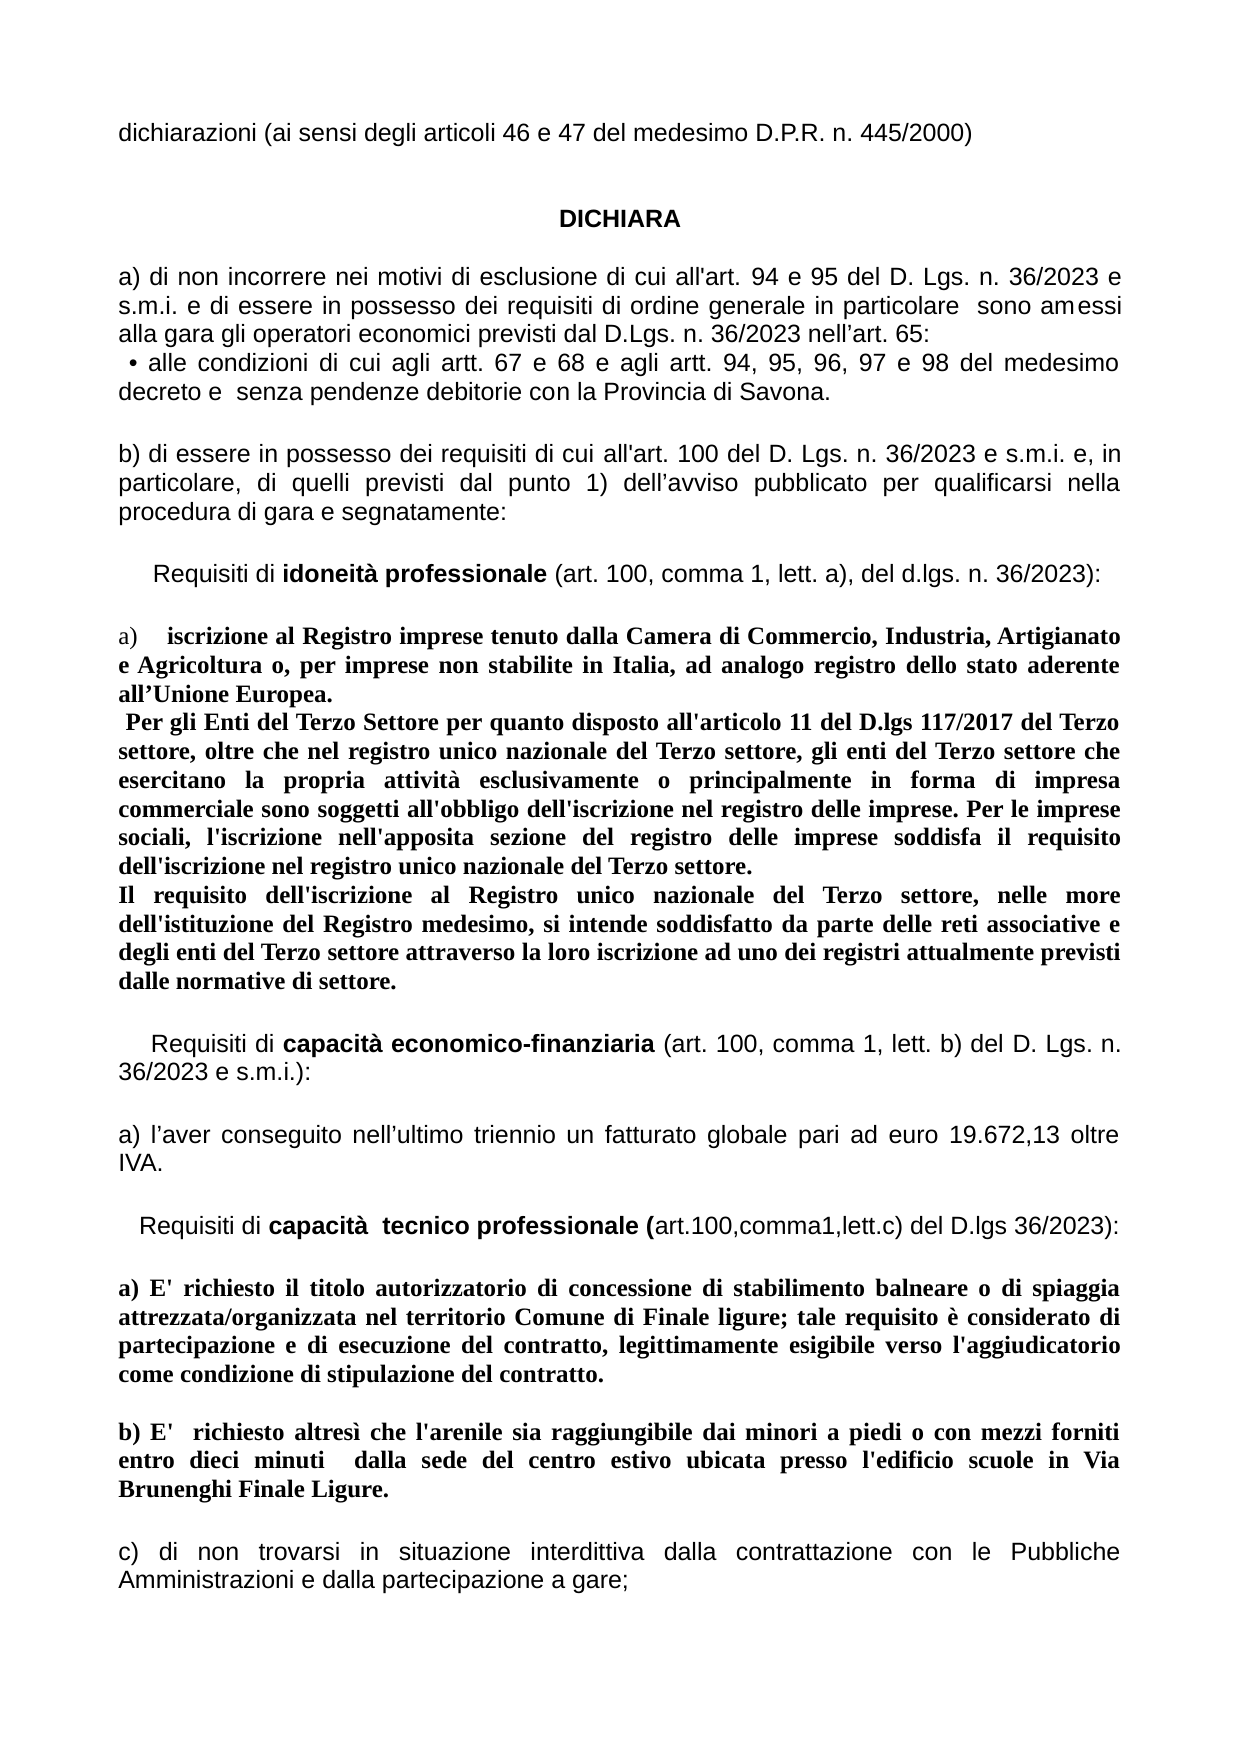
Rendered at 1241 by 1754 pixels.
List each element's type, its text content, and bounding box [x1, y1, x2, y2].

text c) di non trovarsi in situazione interdittiva dalla contrattazione con le Pubbliche Amministrazioni e dalla partecipazione a gare; [118, 1536, 1122, 1594]
text Requisiti di capacità economico-finanziaria (art. 100, comma 1, lett. b) del D. Lgs. n. 36/2023 e s.m.i.): [118, 1028, 1122, 1086]
text a) di non incorrere nei motivi di esclusione di cui all'art. 94 e 95 del D. Lgs. n. 36/2023 e s.m.i. e di essere in possesso dei requisiti di ordine generale in particolare sono amessi alla gara gli operatori economici previsti dal D.Lgs. n. 36/2023 nell’art. 65: [118, 262, 1122, 348]
text dichiarazioni (ai sensi degli articoli 46 e 47 del medesimo D.P.R. n. 445/2000) [118, 118, 1122, 147]
text b) E' richiesto altresì che l'arenile sia raggiungibile dai minori a piedi o con mezzi forniti entro dieci minuti dalla sede del centro estivo ubicata presso l'edificio scuole in Via Brunenghi Finale Ligure. [118, 1417, 1122, 1503]
text Requisiti di idoneità professionale (art. 100, comma 1, lett. a), del d.lgs. n. 36/2023): [118, 559, 1122, 588]
text b) di essere in possesso dei requisiti di cui all'art. 100 del D. Lgs. n. 36/2023 e s.m.i. e, in particolare, di quelli previsti dal punto 1) dell’avviso pubblicato per qualificarsi nella procedura di gara e segnatamente: [118, 439, 1122, 525]
text • alle condizioni di cui agli artt. 67 e 68 e agli artt. 94, 95, 96, 97 e 98 del medesimo decreto e senza pendenze debitorie con la Provincia di Savona. [118, 348, 1122, 406]
text Requisiti di capacità tecnico professionale (art.100,comma1,lett.c) del D.lgs 36/2023): [118, 1211, 1122, 1239]
list a) iscrizione al Registro imprese tenuto dalla Camera di Commercio, Industria, Artigianato e Agricoltura o, per imprese non stabilite in Italia, ad analogo registro dello stato aderente all’Unione Europea. [118, 621, 1122, 707]
text a) E' richiesto il titolo autorizzatorio di concessione di stabilimento balneare o di spiaggia attrezzata/organizzata nel territorio Comune di Finale ligure; tale requisito è considerato di partecipazione e di esecuzione del contratto, legittimamente esigibile verso l'aggiudicatorio come condizione di stipulazione del contratto. [118, 1273, 1122, 1388]
list Per gli Enti del Terzo Settore per quanto disposto all'articolo 11 del D.lgs 117/2017 del Terzo settore, oltre che nel registro unico nazionale del Terzo settore, gli enti del Terzo settore che esercitano la propria attività esclusivamente o principalmente in forma di impresa commerciale sono soggetti all'obbligo dell'iscrizione nel registro delle imprese. Per le imprese sociali, l'iscrizione nell'apposita sezione del registro delle imprese soddisfa il requisito dell'iscrizione nel registro unico nazionale del Terzo settore. [118, 707, 1122, 880]
text DICHIARA [118, 204, 1122, 233]
text a) l’aver conseguito nell’ultimo triennio un fatturato globale pari ad euro 19.672,13 oltre IVA. [118, 1119, 1122, 1177]
list Il requisito dell'iscrizione al Registro unico nazionale del Terzo settore, nelle more dell'istituzione del Registro medesimo, si intende soddisfatto da parte delle reti associative e degli enti del Terzo settore attraverso la loro iscrizione ad uno dei registri attualmente previsti dalle normative di settore. [118, 880, 1122, 995]
